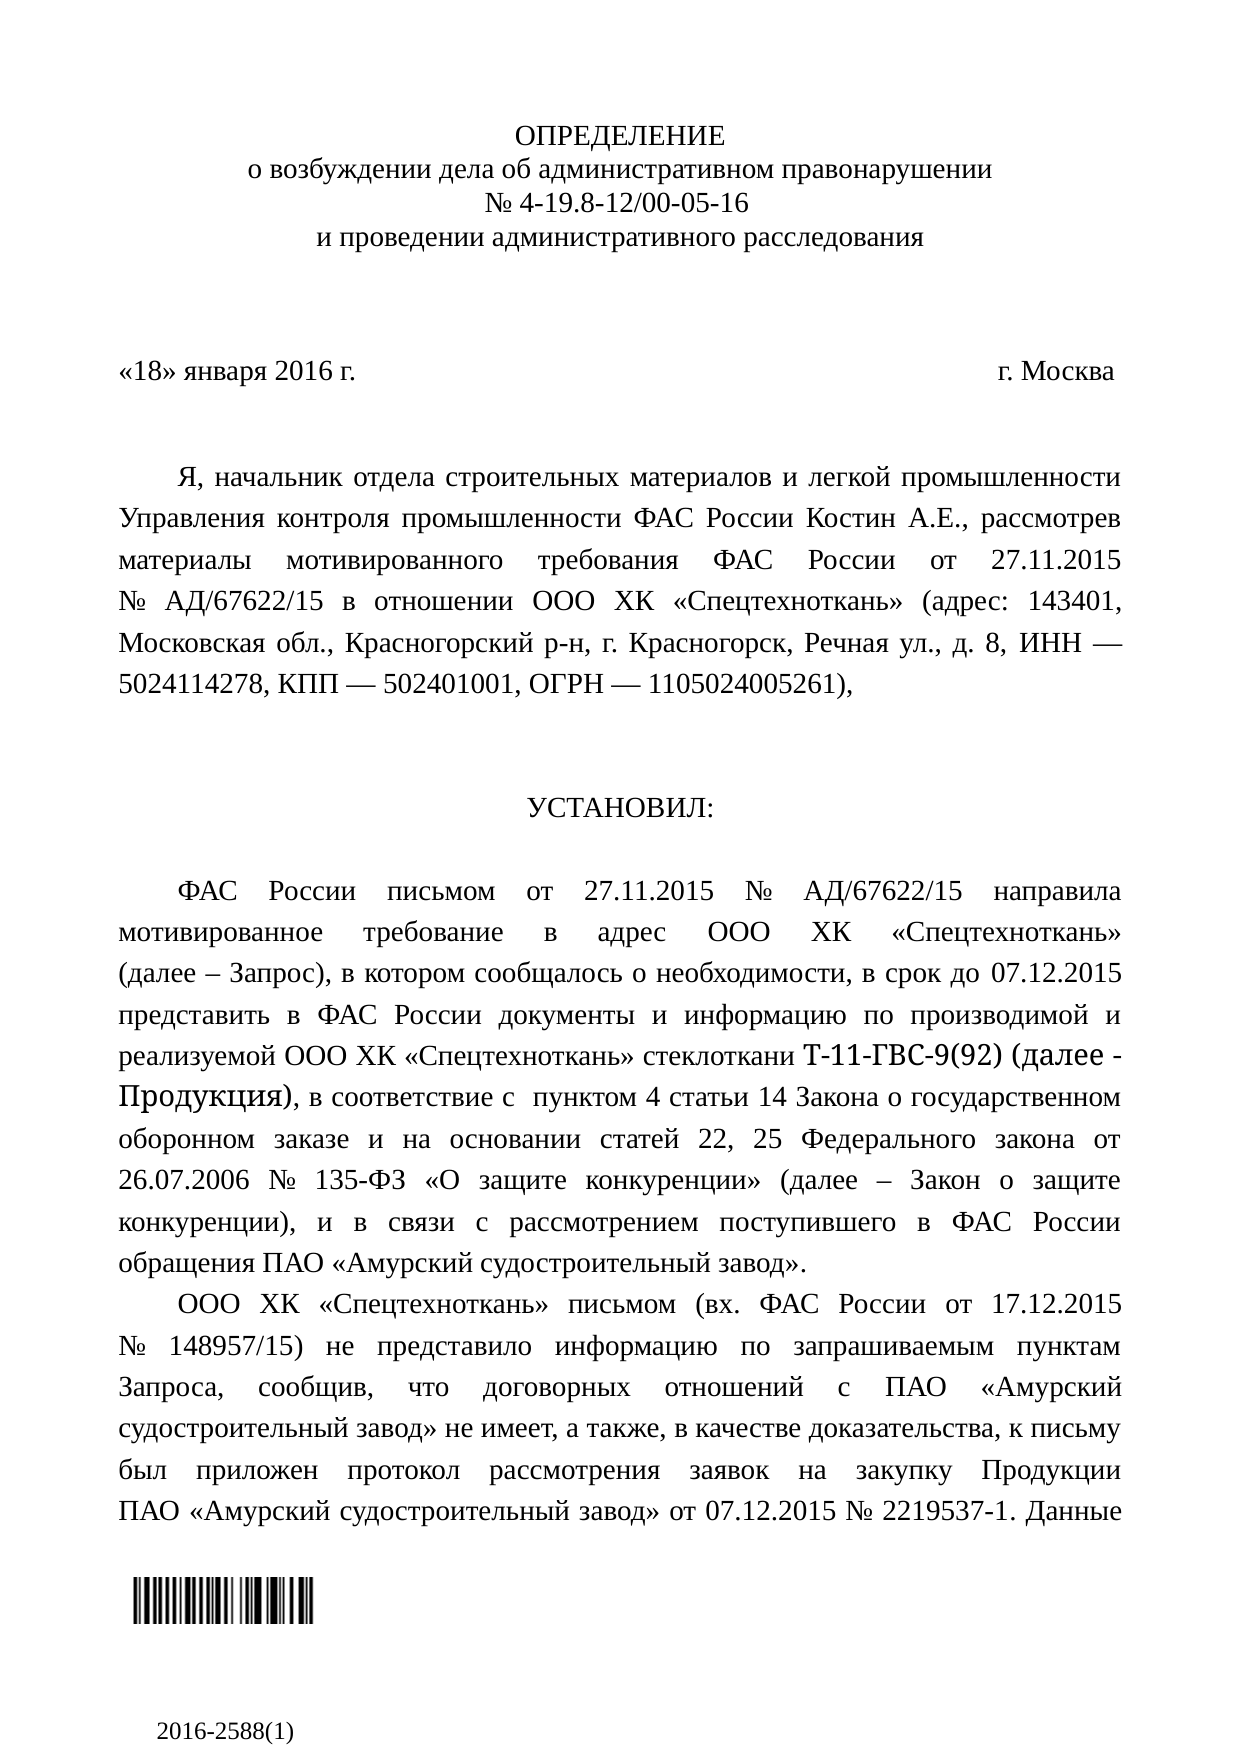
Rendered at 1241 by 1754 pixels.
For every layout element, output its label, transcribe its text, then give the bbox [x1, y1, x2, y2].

text ООО ХК «Спецтехноткань» письмом (вх. ФАС России от 17.12.2015 № 148957/15) не представило информацию по запрашиваемым пунктам Запроса, сообщив, что договорных отношений с ПАО «Амурский судостроительный завод» не имеет, а также, в качестве доказательства, к письму был приложен протокол рассмотрения заявок на закупку Продукции ПАО «Амурский судостроительный завод» от 07.12.2015 № 2219537-1. Данные [118, 1281, 1122, 1529]
picture [118, 1577, 331, 1624]
text ОПРЕДЕЛЕНИЕ [118, 118, 1122, 152]
text № 4-19.8-12/00-05-16 [118, 185, 1122, 219]
text и проведении административного расследования [118, 219, 1122, 252]
text ФАС России письмом от 27.11.2015 № АД/67622/15 направила мотивированное требование в адрес ООО ХК «Спецтехноткань» (далее – Запрос), в котором сообщалось о необходимости, в срок до 07.12.2015 представить в ФАС России документы и информацию по производимой и реализуемой ООО ХК «Спецтехноткань» стеклоткани Т-11-ГВС-9(92) (далее - Продукция), в соответствие с пунктом 4 статьи 14 Закона о государственном оборонном заказе и на основании статей 22, 25 Федерального закона от 26.07.2006 № 135-ФЗ «О защите конкуренции» (далее – Закон о защите конкуренции), и в связи с рассмотрением поступившего в ФАС России обращения ПАО «Амурский судостроительный завод». [118, 867, 1122, 1281]
text Я, начальник отдела строительных материалов и легкой промышленности Управления контроля промышленности ФАС России Костин А.Е., рассмотрев материалы мотивированного требования ФАС России от 27.11.2015 № АД/67622/15 в отношении ООО ХК «Спецтехноткань» (адрес: 143401, Московская обл., Красногорский р-н, г. Красногорск, Речная ул., д. 8, ИНН — 5024114278, КПП — 502401001, ОГРН — 1105024005261), [118, 453, 1122, 702]
text «18» января 2016 г. г. Москва [118, 353, 1122, 386]
text УСТАНОВИЛ: [118, 784, 1122, 826]
text о возбуждении дела об административном правонарушении [118, 152, 1122, 185]
